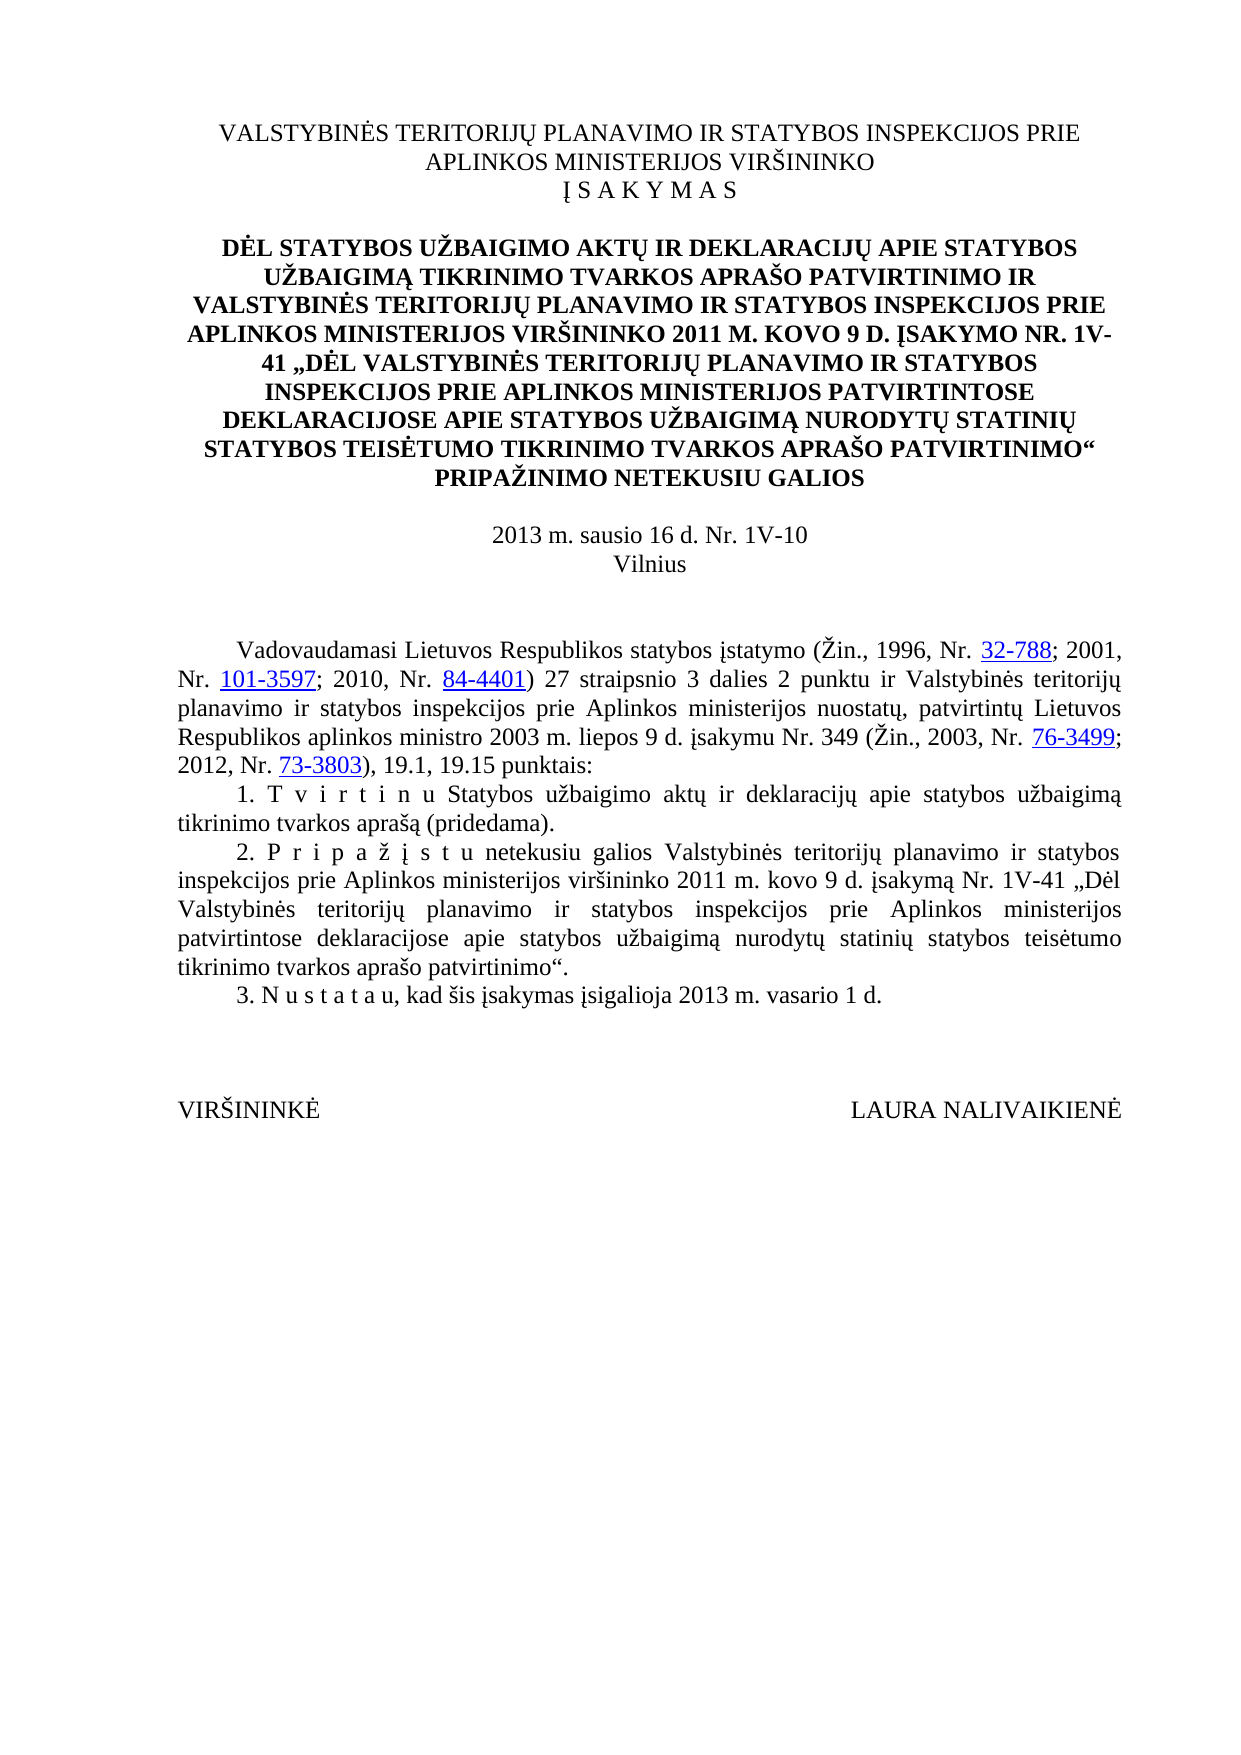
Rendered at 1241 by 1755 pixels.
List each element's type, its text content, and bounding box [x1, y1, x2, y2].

text Vilnius [177, 549, 1122, 578]
text 1. T v i r t i n u Statybos užbaigimo aktų ir deklaracijų apie statybos užbaigimą tikrinimo tvarkos aprašą (pridedama). [177, 779, 1122, 837]
text valstybinės teritorijų planavimo ir statybos inspekcijos prie aplinkos ministerijos viršininkO [177, 118, 1122, 176]
text 3. N u s t a t a u, kad šis įsakymas įsigalioja 2013 m. vasario 1 d. [177, 981, 1122, 1009]
text Viršininkė Laura Nalivaikienė [177, 1096, 1122, 1124]
text 2013 m. sausio 16 d. Nr. 1V-10 [177, 521, 1122, 549]
text Į S A K Y M A S [177, 176, 1122, 204]
text Vadovaudamasi Lietuvos Respublikos statybos įstatymo (Žin., 1996, Nr. 32-788; 2001, Nr. 101-3597; 2010, Nr. 84-4401) 27 straipsnio 3 dalies 2 punktu ir Valstybinės teritorijų planavimo ir statybos inspekcijos prie Aplinkos ministerijos nuostatų, patvirtintų Lietuvos Respublikos aplinkos ministro 2003 m. liepos 9 d. įsakymu Nr. 349 (Žin., 2003, Nr. 76-3499; 2012, Nr. 73-3803), 19.1, 19.15 punktais: [177, 636, 1122, 779]
text DĖL STATYBOS UŽBAIGIMO AKTŲ IR DEKLARACIJŲ APIE STATYBOS UŽBAIGIMĄ TIKRINIMO TVARKOS APRAŠO PATVIRTINIMO IR VALSTYBINĖS TERITORIJŲ PLANAVIMO IR STATYBOS INSPEKCIJOS PRIE APLINKOS MINISTERIJOS VIRŠININKO 2011 M. KOVO 9 D. ĮSAKYMO NR. 1V-41 „DĖL VALSTYBINĖS TERITORIJŲ PLANAVIMO IR STATYBOS INSPEKCIJOS PRIE APLINKOS MINISTERIJOS PATVIRTINTOSE DEKLARACIJOSE APIE STATYBOS UŽBAIGIMĄ NURODYTŲ STATINIŲ STATYBOS TEISĖTUMO TIKRINIMO TVARKOS APRAŠO PATVIRTINIMO“ PRIPAŽINIMO NETEKUSIU GALIOS [177, 233, 1122, 492]
text 2. P r i p a ž į s t u netekusiu galios Valstybinės teritorijų planavimo ir statybos inspekcijos prie Aplinkos ministerijos viršininko 2011 m. kovo 9 d. įsakymą Nr. 1V-41 „Dėl Valstybinės teritorijų planavimo ir statybos inspekcijos prie Aplinkos ministerijos patvirtintose deklaracijose apie statybos užbaigimą nurodytų statinių statybos teisėtumo tikrinimo tvarkos aprašo patvirtinimo“. [177, 837, 1122, 981]
